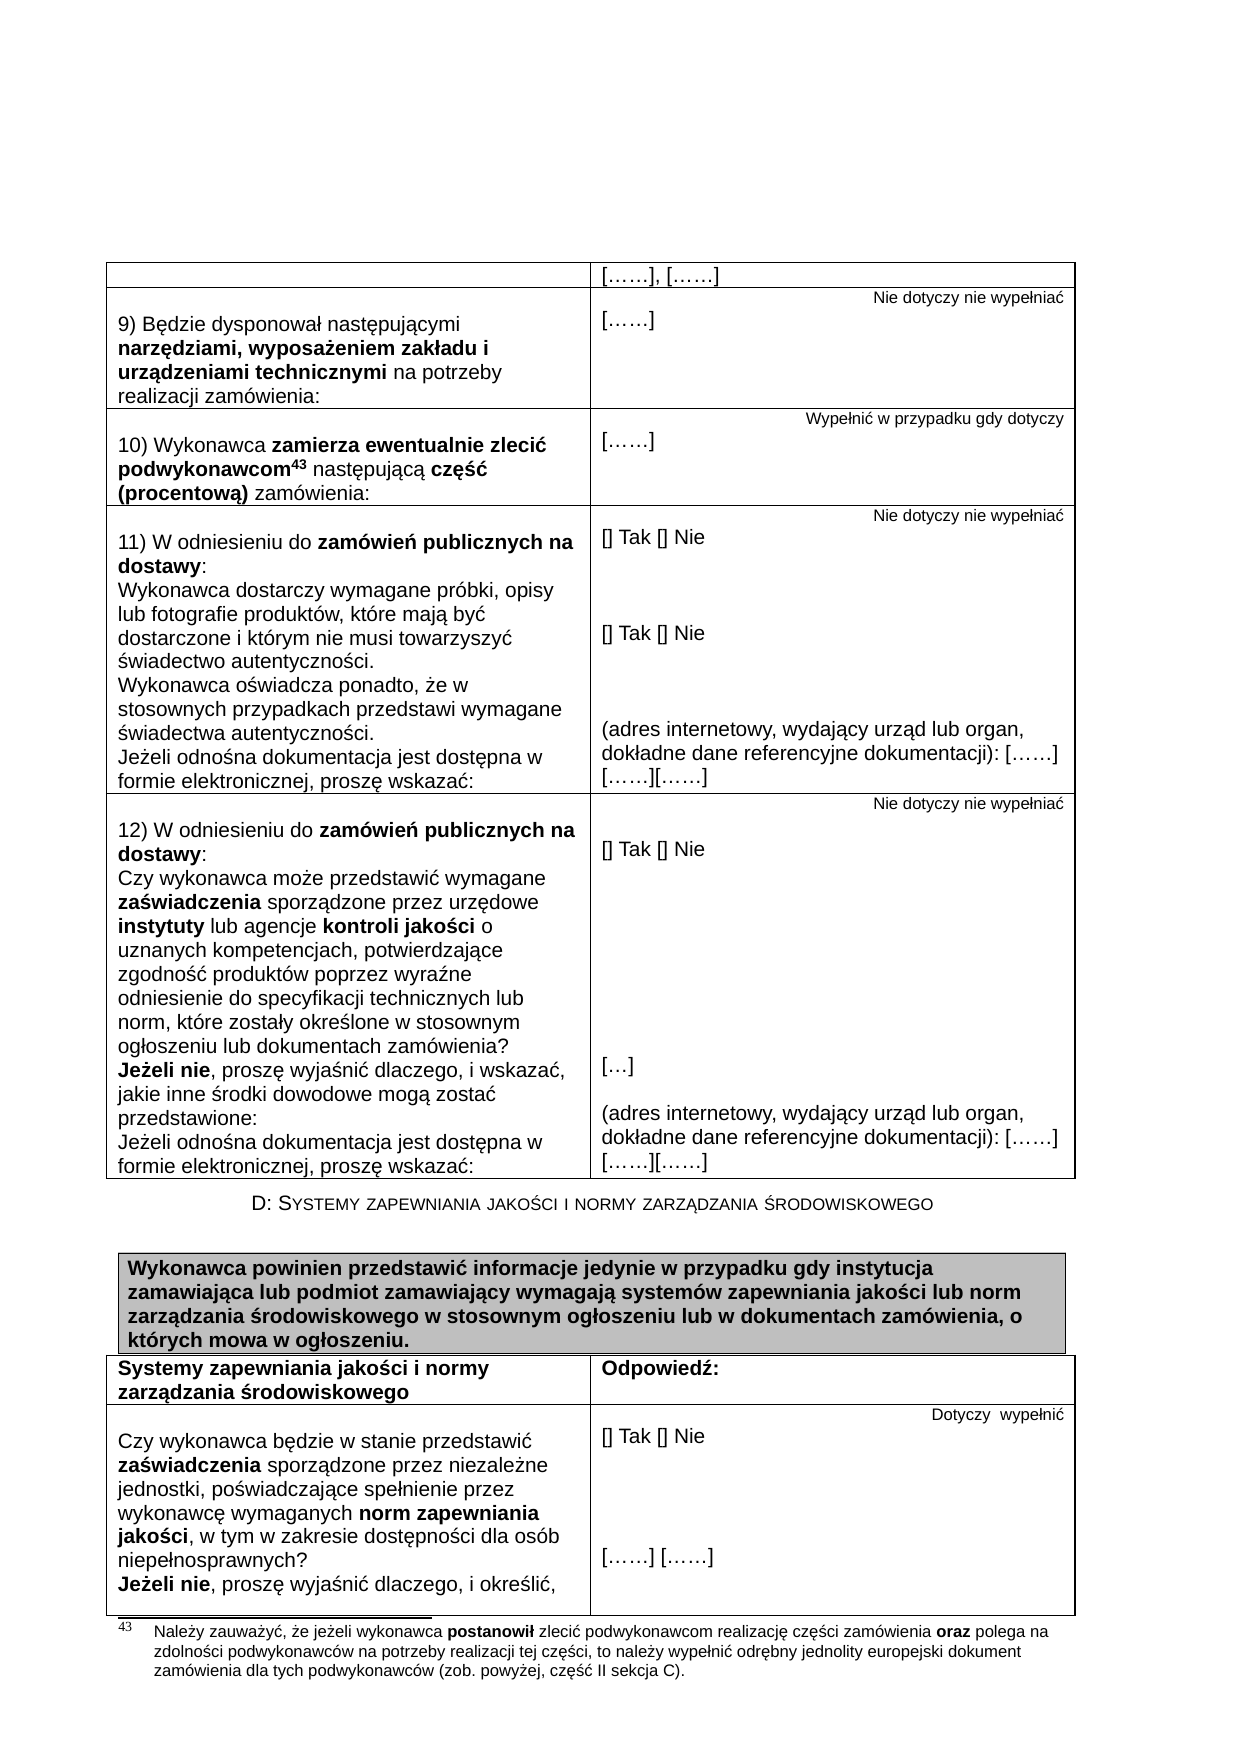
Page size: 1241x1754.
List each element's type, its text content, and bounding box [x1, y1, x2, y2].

table_cell 11) W odniesieniu do zamówień publicznych na dostawy: Wykonawca dostarczy wymagane próbki, opisy lub fotografie produktów, które mają być dostarczone i którym nie musi towarzyszyć świadectwo autentyczności. Wykonawca oświadcza ponadto, że w stosownych przypadkach przedstawi wymagane świadectwa autentyczności. Jeżeli odnośna dokumentacja jest dostępna w formie elektronicznej, proszę wskazać: [107, 506, 590, 793]
table_cell Nie dotyczy nie wypełniać [……] [591, 288, 1074, 408]
table_cell [……], [……] [591, 263, 1074, 287]
table_cell 10) Wykonawca zamierza ewentualnie zlecić podwykonawcom następującą część (procentową) zamówienia: [107, 409, 590, 504]
table_header Systemy zapewniania jakości i normy zarządzania środowiskowego [107, 1356, 590, 1403]
table_header Odpowiedź: [591, 1356, 1074, 1403]
table_cell 9) Będzie dysponował następującymi narzędziami, wyposażeniem zakładu i urządzeniami technicznymi na potrzeby realizacji zamówienia: [107, 288, 590, 408]
table_cell Dotyczy wypełnić [] Tak [] Nie [……] [……] [591, 1405, 1074, 1615]
title D: Systemy zapewniania jakości i normy zarządzania środowiskowego [118, 1191, 1066, 1215]
table_cell Nie dotyczy nie wypełniać [] Tak [] Nie […] (adres internetowy, wydający urząd lub organ, dokładne dane referencyjne dokumentacji): [……][……][……] [591, 794, 1074, 1177]
table_cell Czy wykonawca będzie w stanie przedstawić zaświadczenia sporządzone przez niezależne jednostki, poświadczające spełnienie przez wykonawcę wymaganych norm zapewniania jakości, w tym w zakresie dostępności dla osób niepełnosprawnych? Jeżeli nie, proszę wyjaśnić dlaczego, i określić, [107, 1405, 590, 1615]
table_cell [107, 263, 590, 287]
table_cell Nie dotyczy nie wypełniać [] Tak [] Nie [] Tak [] Nie (adres internetowy, wydający urząd lub organ, dokładne dane referencyjne dokumentacji): [……][……][……] [591, 506, 1074, 793]
table_cell Wypełnić w przypadku gdy dotyczy [……] [591, 409, 1074, 504]
text Wykonawca powinien przedstawić informacje jedynie w przypadku gdy instytucja zamawiająca lub podmiot zamawiający wymagają systemów zapewniania jakości lub norm zarządzania środowiskowego w stosownym ogłoszeniu lub w dokumentach zamówienia, o których mowa w ogłoszeniu. [119, 1254, 1065, 1353]
table_cell 12) W odniesieniu do zamówień publicznych na dostawy: Czy wykonawca może przedstawić wymagane zaświadczenia sporządzone przez urzędowe instytuty lub agencje kontroli jakości o uznanych kompetencjach, potwierdzające zgodność produktów poprzez wyraźne odniesienie do specyfikacji technicznych lub norm, które zostały określone w stosownym ogłoszeniu lub dokumentach zamówienia? Jeżeli nie, proszę wyjaśnić dlaczego, i wskazać, jakie inne środki dowodowe mogą zostać przedstawione: Jeżeli odnośna dokumentacja jest dostępna w formie elektronicznej, proszę wskazać: [107, 794, 590, 1177]
